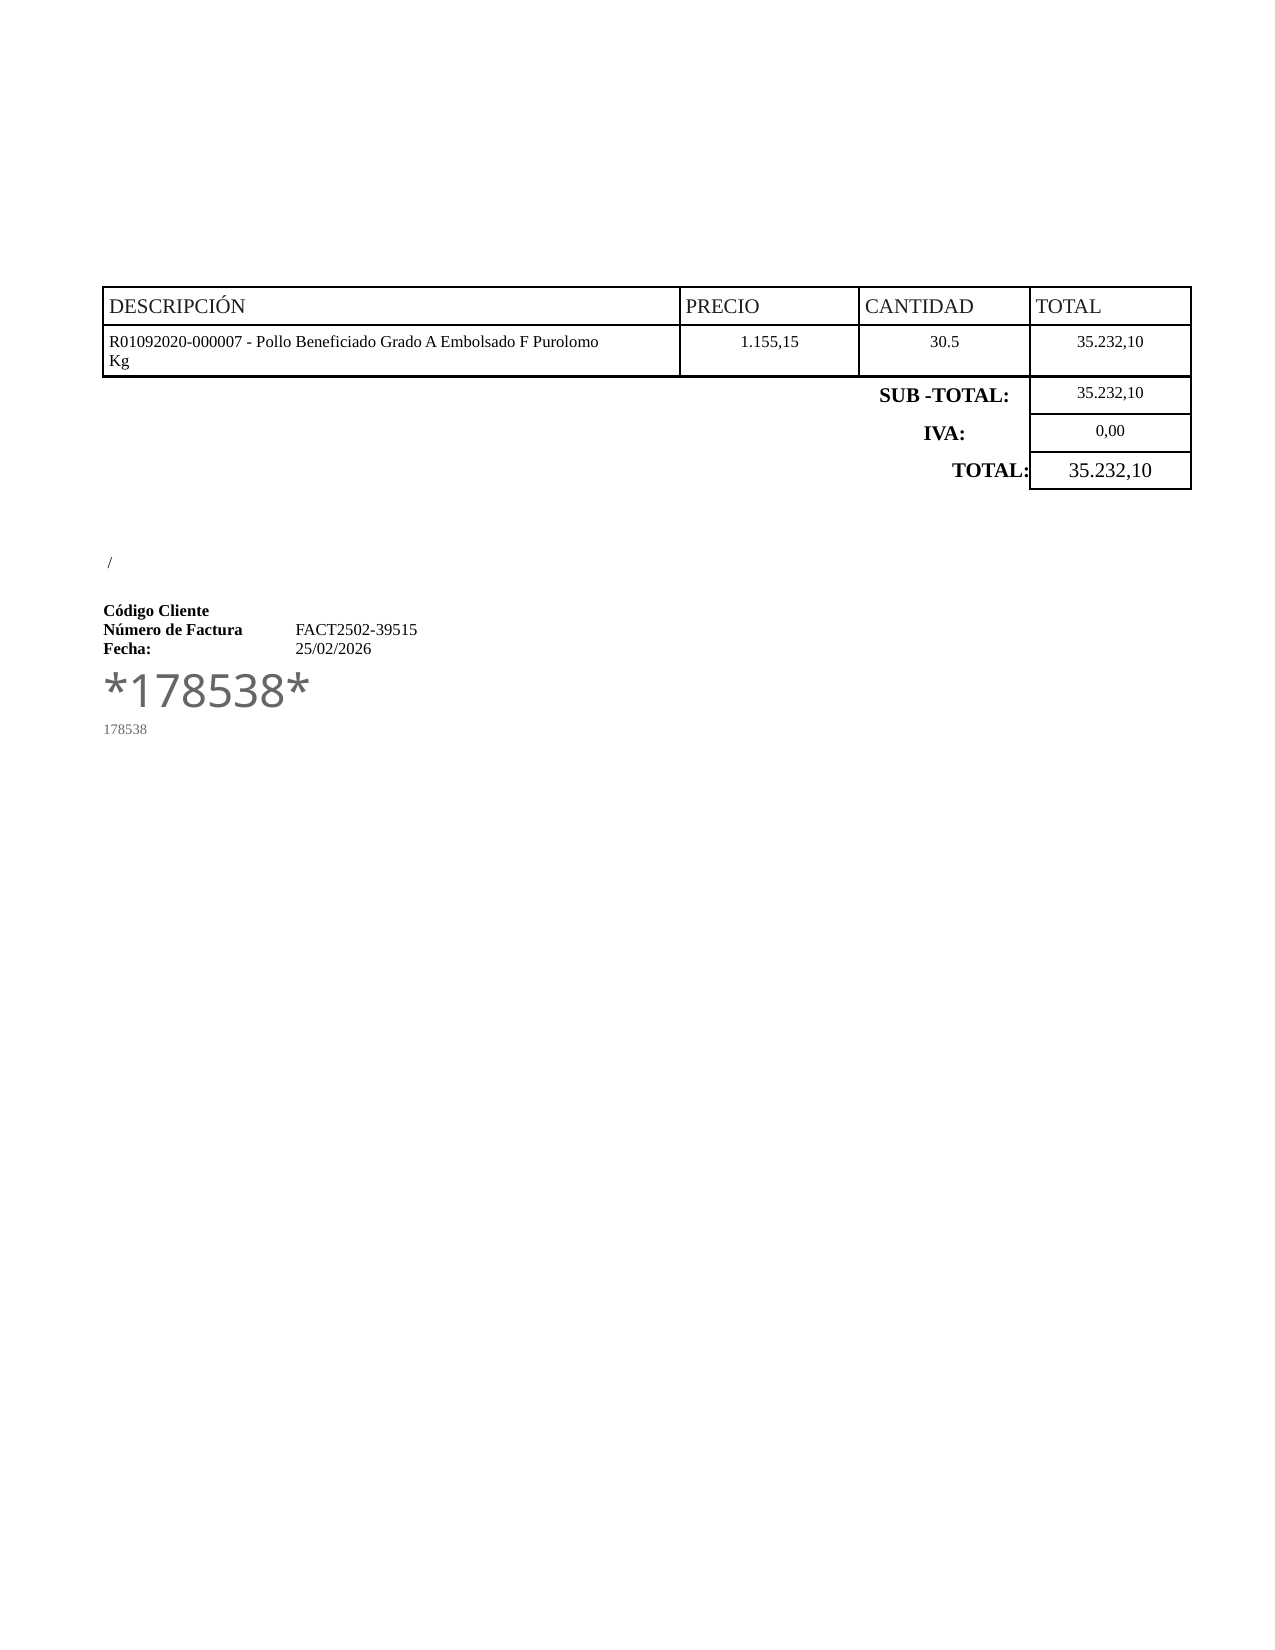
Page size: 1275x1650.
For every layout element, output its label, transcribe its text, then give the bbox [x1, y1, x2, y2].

table_header Código Cliente [103, 601, 295, 620]
table_cell Fecha: [103, 639, 295, 658]
table_cell 0,00 [1031, 415, 1190, 451]
table_cell Número de Factura [103, 620, 295, 639]
table_header DESCRIPCIÓN [104, 288, 679, 323]
text *178538* [103, 658, 1137, 721]
table_cell [103, 534, 858, 553]
table_header TOTAL [1031, 288, 1190, 323]
table_cell FACT2502-39515 [295, 620, 517, 639]
table_cell R01092020-000007 - Pollo Beneficiado Grado A Embolsado F Purolomo Kg [104, 326, 679, 375]
text 178538 [103, 721, 1137, 737]
table_cell 1.155,15 [681, 326, 858, 375]
table_cell 35.232,10 [1031, 453, 1190, 488]
table_header [103, 490, 858, 514]
table_cell [103, 514, 858, 533]
table_cell [103, 378, 859, 488]
table_cell 30.5 [860, 326, 1029, 375]
table_header [295, 601, 517, 620]
table_cell IVA: [859, 413, 1029, 451]
table_cell 35.232,10 [1031, 326, 1190, 375]
table_cell 35.232,10 [1031, 378, 1190, 413]
table_header CANTIDAD [860, 288, 1029, 323]
table_cell SUB -TOTAL: [859, 378, 1029, 413]
table_header PRECIO [681, 288, 858, 323]
table_cell 25/02/2026 [295, 639, 517, 658]
table_cell / [103, 553, 858, 572]
table_cell TOTAL: [859, 451, 1029, 488]
